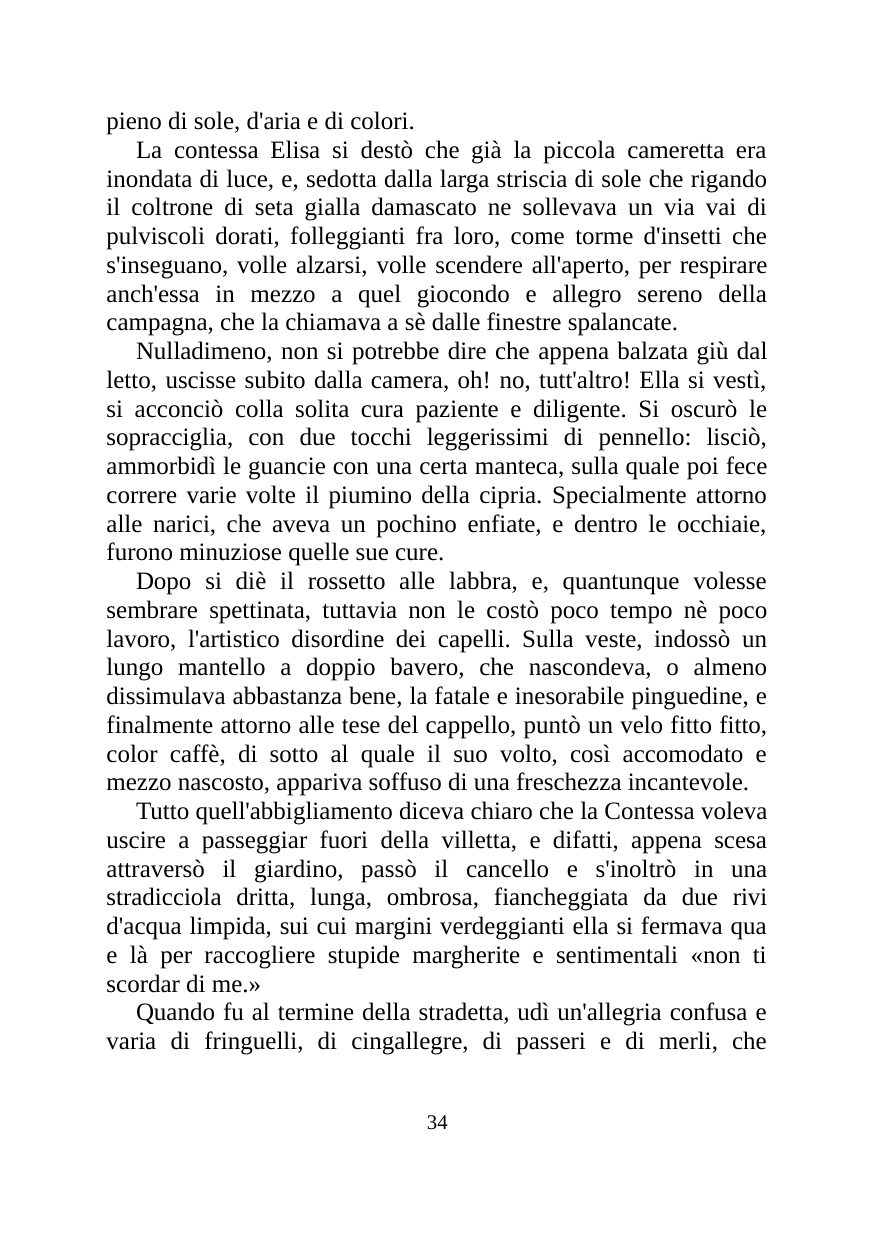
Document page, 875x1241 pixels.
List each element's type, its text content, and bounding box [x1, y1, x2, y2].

text pieno di sole, d'aria e di colori. [106, 106, 768, 135]
text Tutto quell'abbigliamento diceva chiaro che la Contessa voleva uscire a passeggiar fuori della villetta, e difatti, appena scesa attraversò il giardino, passò il cancello e s'inoltrò in una stradicciola dritta, lunga, ombrosa, fiancheggiata da due rivi d'acqua limpida, sui cui margini verdeggianti ella si fermava qua e là per raccogliere stupide margherite e sentimentali «non ti scordar di me.» [106, 796, 768, 997]
text Quando fu al termine della stradetta, udì un'allegria confusa e varia di fringuelli, di cingallegre, di passeri e di merli, che [106, 997, 768, 1055]
text Nulladimeno, non si potrebbe dire che appena balzata giù dal letto, uscisse subito dalla camera, oh! no, tutt'altro! Ella si vestì, si acconciò colla solita cura paziente e diligente. Si oscurò le sopracciglia, con due tocchi leggerissimi di pennello: lisciò, ammorbidì le guancie con una certa manteca, sulla quale poi fece correre varie volte il piumino della cipria. Specialmente attorno alle narici, che aveva un pochino enfiate, e dentro le occhiaie, furono minuziose quelle sue cure. [106, 336, 768, 566]
text La contessa Elisa si destò che già la piccola cameretta era inondata di luce, e, sedotta dalla larga striscia di sole che rigando il coltrone di seta gialla damascato ne sollevava un via vai di pulviscoli dorati, folleggianti fra loro, come torme d'insetti che s'inseguano, volle alzarsi, volle scendere all'aperto, per respirare anch'essa in mezzo a quel giocondo e allegro sereno della campagna, che la chiamava a sè dalle finestre spalancate. [106, 135, 768, 336]
text Dopo si diè il rossetto alle labbra, e, quantunque volesse sembrare spettinata, tuttavia non le costò poco tempo nè poco lavoro, l'artistico disordine dei capelli. Sulla veste, indossò un lungo mantello a doppio bavero, che nascondeva, o almeno dissimulava abbastanza bene, la fatale e inesorabile pinguedine, e finalmente attorno alle tese del cappello, puntò un velo fitto fitto, color caffè, di sotto al quale il suo volto, così accomodato e mezzo nascosto, appariva soffuso di una freschezza incantevole. [106, 566, 768, 796]
